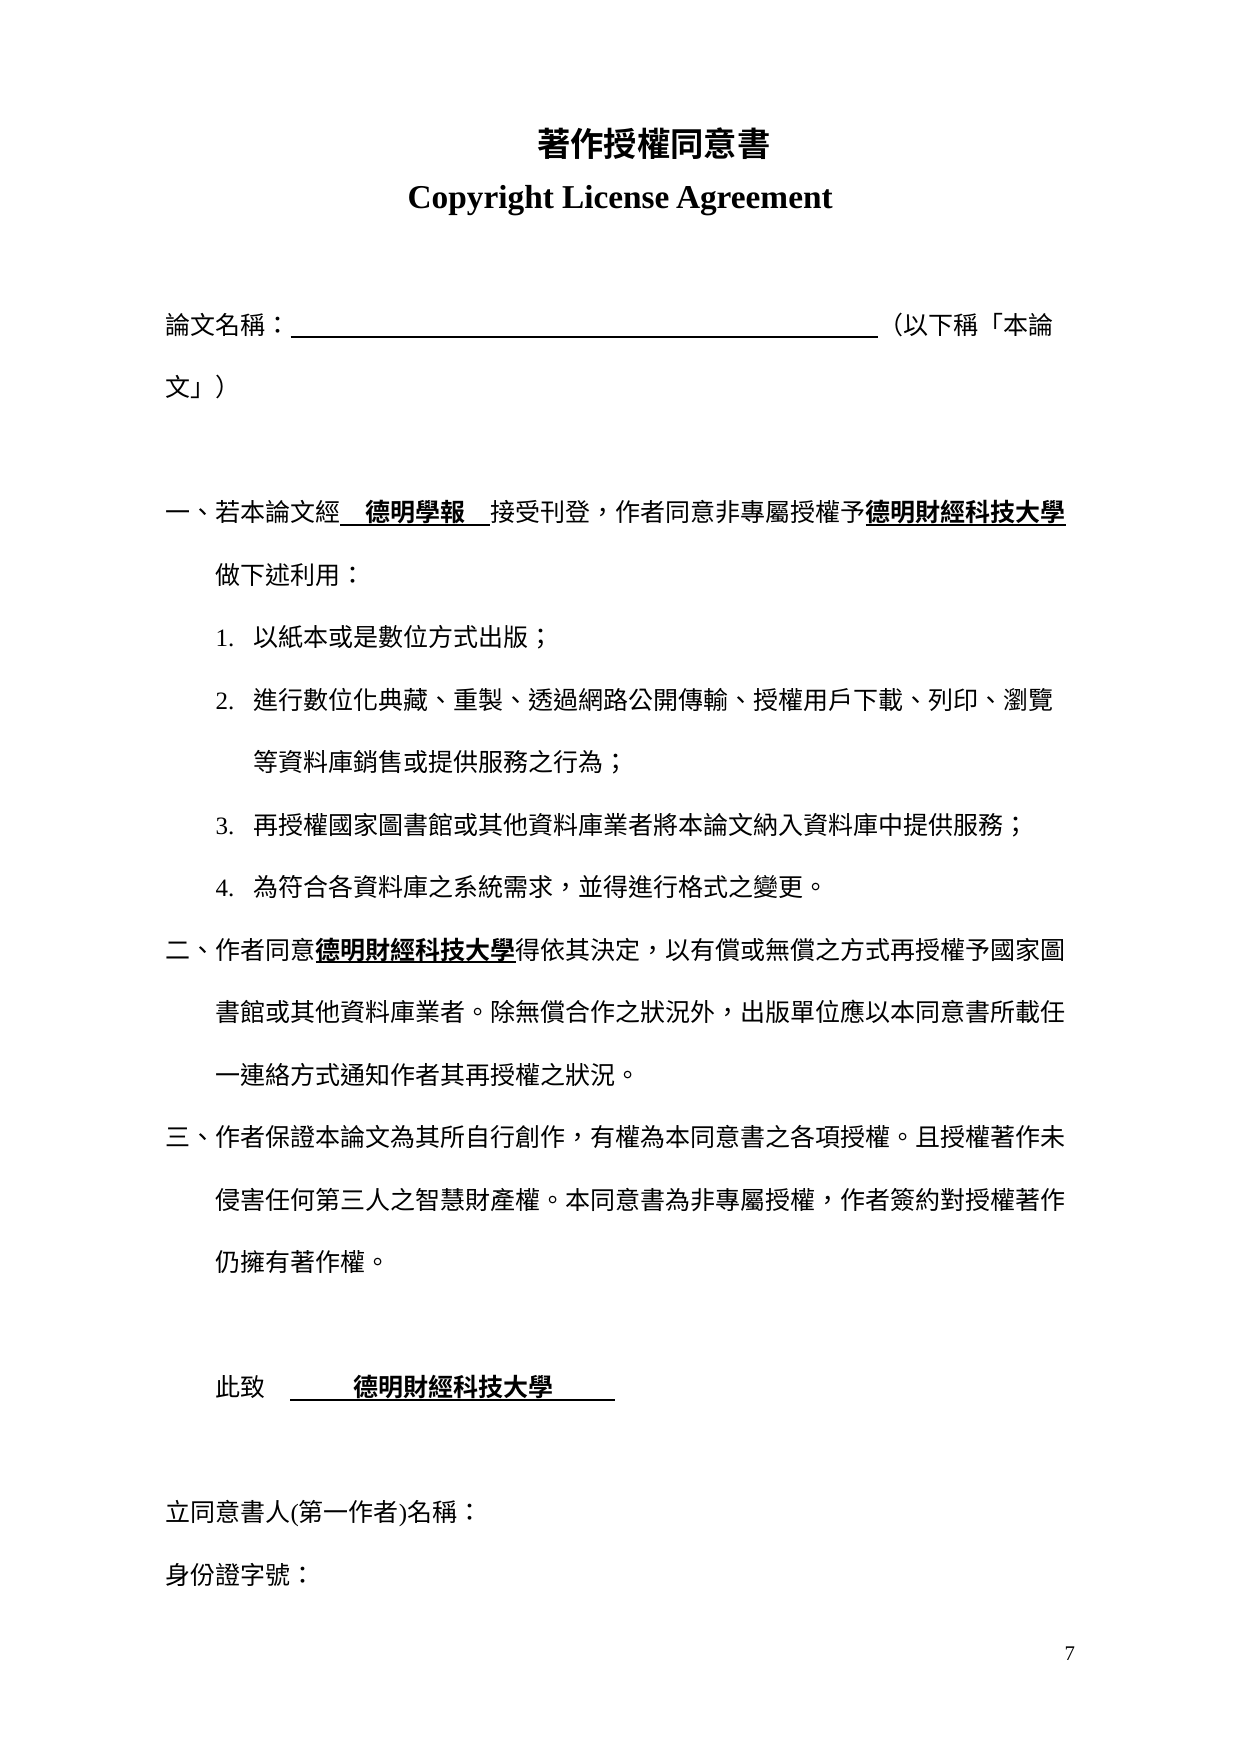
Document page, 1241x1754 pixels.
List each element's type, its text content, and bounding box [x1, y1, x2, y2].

text 二、作者同意德明財經科技大學得依其決定，以有償或無償之方式再授權予國家圖書館或其他資料庫業者。除無償合作之狀況外，出版單位應以本同意書所載任一連絡方式通知作者其再授權之狀況。 [165, 907, 1075, 1094]
text 此致 德明財經科技大學 [165, 1344, 1075, 1407]
text 三、作者保證本論文為其所自行創作，有權為本同意書之各項授權。且授權著作未侵害任何第三人之智慧財產權。本同意書為非專屬授權，作者簽約對授權著作仍擁有著作權。 [165, 1094, 1075, 1282]
text 一、若本論文經 德明學報 接受刊登，作者同意非專屬授權予德明財經科技大學做下述利用： [165, 469, 1075, 594]
list 再授權國家圖書館或其他資料庫業者將本論文納入資料庫中提供服務； [215, 782, 1075, 844]
text Copyright License Agreement [165, 167, 1075, 219]
text 立同意書人(第一作者)名稱： [165, 1469, 1075, 1532]
text 著作授權同意書 [165, 115, 1075, 167]
list 以紙本或是數位方式出版； [215, 594, 1075, 657]
text 身份證字號： [165, 1532, 1075, 1594]
list 為符合各資料庫之系統需求，並得進行格式之變更。 [215, 844, 1075, 907]
list 進行數位化典藏、重製、透過網路公開傳輸、授權用戶下載、列印、瀏覽等資料庫銷售或提供服務之行為； [215, 657, 1075, 782]
text 論文名稱： （以下稱「本論文」） [165, 282, 1075, 407]
